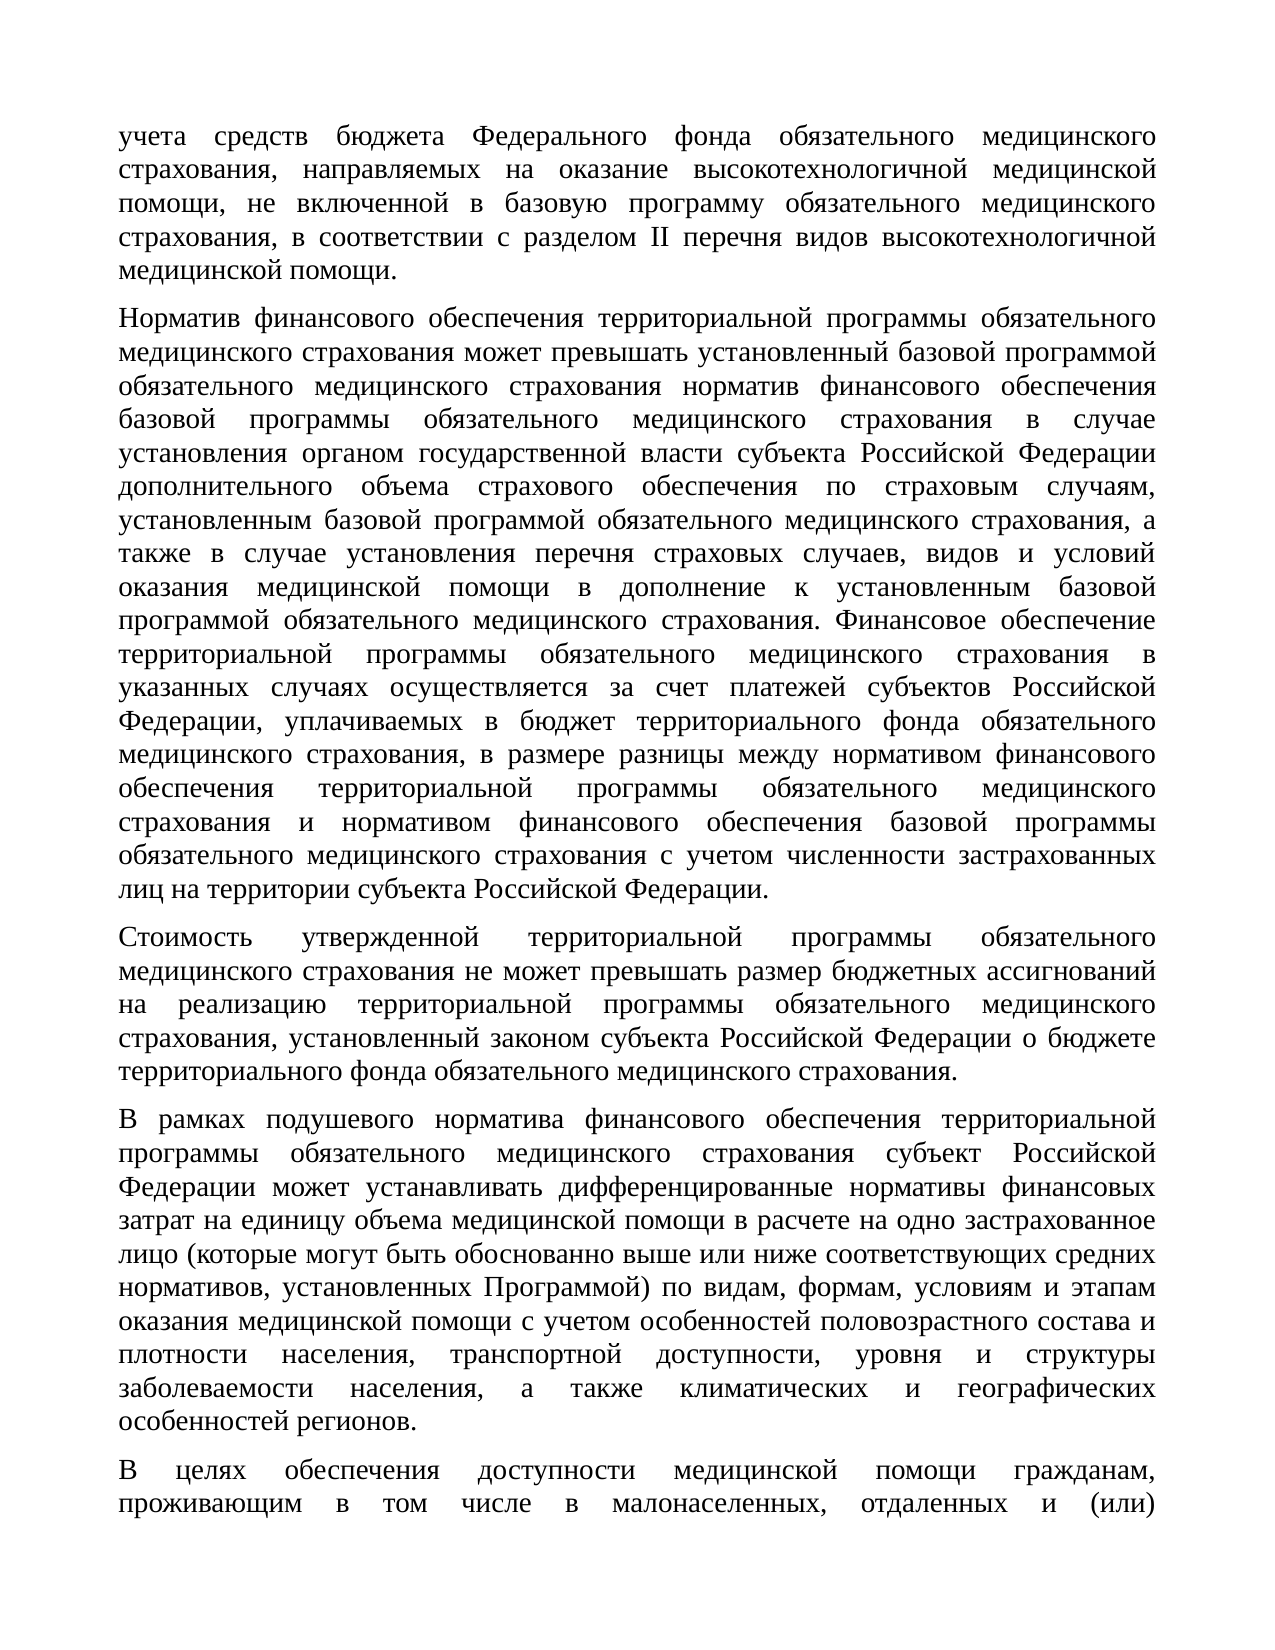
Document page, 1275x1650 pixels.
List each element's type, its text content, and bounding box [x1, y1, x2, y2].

text Стоимость утвержденной территориальной программы обязательного медицинского страхования не может превышать размер бюджетных ассигнований на реализацию территориальной программы обязательного медицинского страхования, установленный законом субъекта Российской Федерации о бюджете территориального фонда обязательного медицинского страхования. [118, 919, 1157, 1087]
text В целях обеспечения доступности медицинской помощи гражданам, проживающим в том числе в малонаселенных, отдаленных и (или) [118, 1452, 1157, 1519]
text В рамках подушевого норматива финансового обеспечения территориальной программы обязательного медицинского страхования субъект Российской Федерации может устанавливать дифференцированные нормативы финансовых затрат на единицу объема медицинской помощи в расчете на одно застрахованное лицо (которые могут быть обоснованно выше или ниже соответствующих средних нормативов, установленных Программой) по видам, формам, условиям и этапам оказания медицинской помощи с учетом особенностей половозрастного состава и плотности населения, транспортной доступности, уровня и структуры заболеваемости населения, а также климатических и географических особенностей регионов. [118, 1102, 1157, 1437]
text учета средств бюджета Федерального фонда обязательного медицинского страхования, направляемых на оказание высокотехнологичной медицинской помощи, не включенной в базовую программу обязательного медицинского страхования, в соответствии с разделом II перечня видов высокотехнологичной медицинской помощи. [118, 118, 1157, 286]
text Норматив финансового обеспечения территориальной программы обязательного медицинского страхования может превышать установленный базовой программой обязательного медицинского страхования норматив финансового обеспечения базовой программы обязательного медицинского страхования в случае установления органом государственной власти субъекта Российской Федерации дополнительного объема страхового обеспечения по страховым случаям, установленным базовой программой обязательного медицинского страхования, а также в случае установления перечня страховых случаев, видов и условий оказания медицинской помощи в дополнение к установленным базовой программой обязательного медицинского страхования. Финансовое обеспечение территориальной программы обязательного медицинского страхования в указанных случаях осуществляется за счет платежей субъектов Российской Федерации, уплачиваемых в бюджет территориального фонда обязательного медицинского страхования, в размере разницы между нормативом финансового обеспечения территориальной программы обязательного медицинского страхования и нормативом финансового обеспечения базовой программы обязательного медицинского страхования с учетом численности застрахованных лиц на территории субъекта Российской Федерации. [118, 301, 1157, 904]
